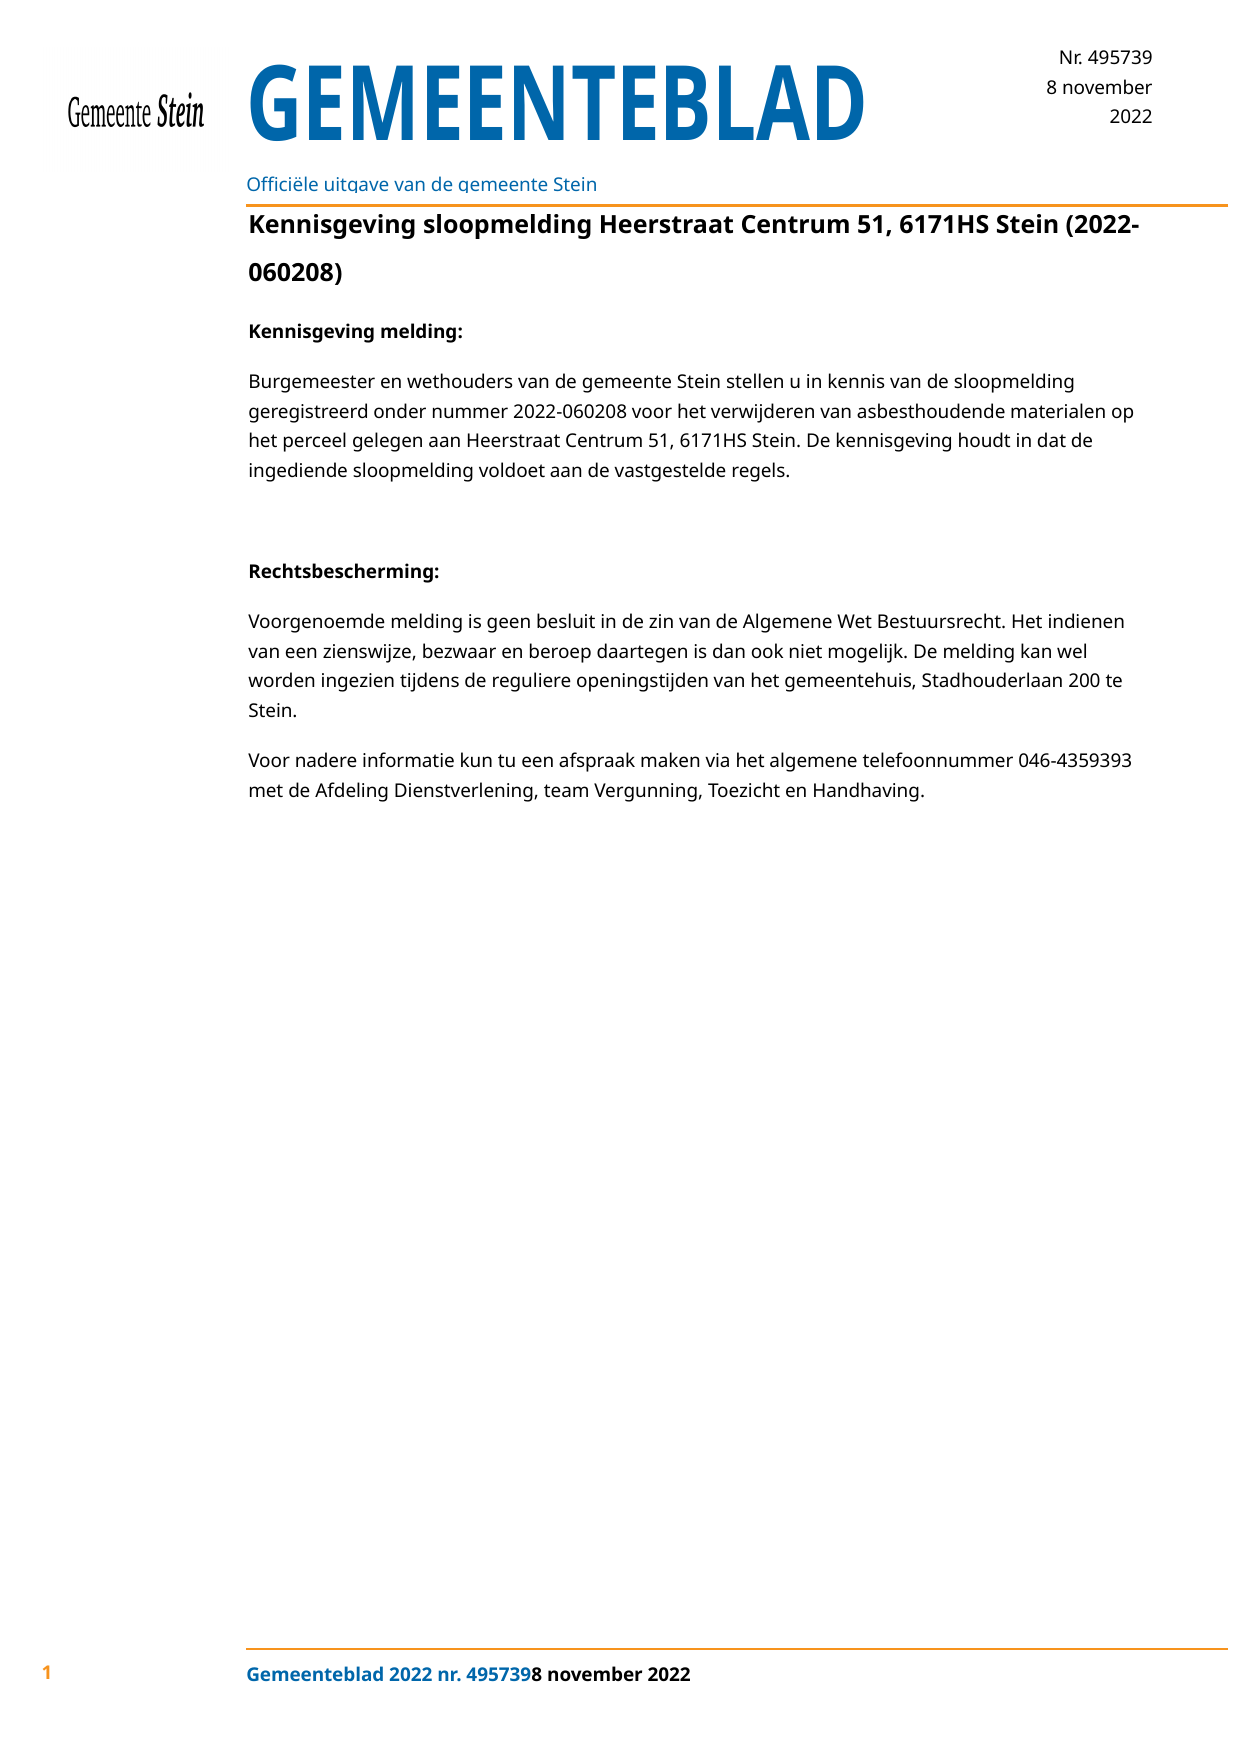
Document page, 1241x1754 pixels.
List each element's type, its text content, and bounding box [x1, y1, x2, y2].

text Kennisgeving melding: [248, 318, 1152, 344]
picture [41, 47, 231, 172]
text Voorgenoemde melding is geen besluit in de zin van de Algemene Wet Bestuursrecht. Het indienen van een zienswijze, bezwaar en beroep daartegen is dan ook niet mogelijk. De melding kan wel worden ingezien tijdens de reguliere openingstijden van het gemeentehuis, Stadhouderlaan 200 te Stein. [248, 608, 1152, 723]
text Burgemeester en wethouders van de gemeente Stein stellen u in kennis van de sloopmelding geregistreerd onder nummer 2022-060208 voor het verwijderen van asbesthoudende materialen op het perceel gelegen aan Heerstraat Centrum 51, 6171HS Stein. De kennisgeving houdt in dat de ingediende sloopmelding voldoet aan de vastgestelde regels. [248, 368, 1152, 483]
text Kennisgeving sloopmelding Heerstraat Centrum 51, 6171HS Stein (2022-060208) [248, 207, 1152, 288]
text Voor nadere informatie kun tu een afspraak maken via het algemene telefoonnummer 046-4359393 met de Afdeling Dienstverlening, team Vergunning, Toezicht en Handhaving. [248, 747, 1152, 803]
text Rechtsbescherming: [248, 558, 1152, 584]
